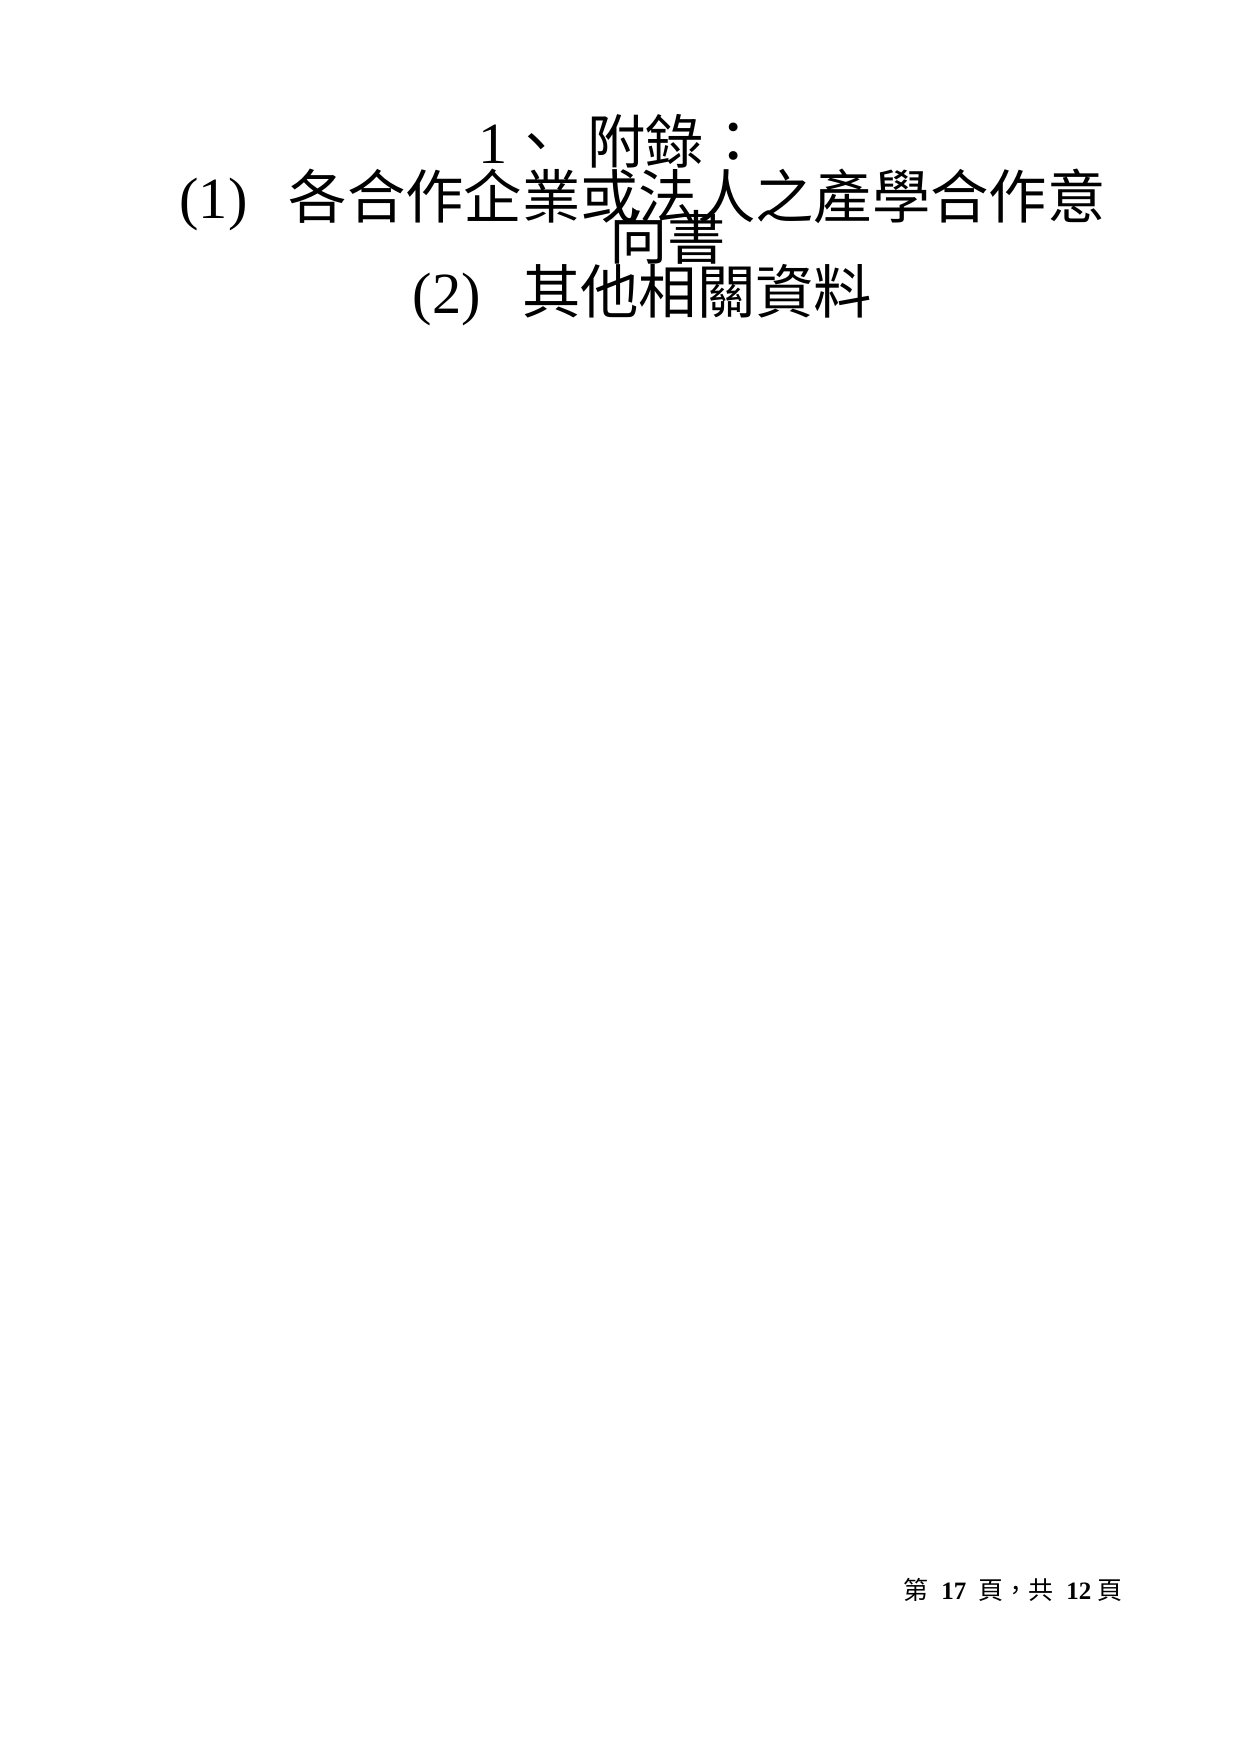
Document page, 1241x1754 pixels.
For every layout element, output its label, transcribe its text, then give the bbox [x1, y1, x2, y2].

subtitle 各合作企業或法人之產學合作意向書 [162, 185, 623, 268]
subtitle 其他相關資料 [420, 281, 472, 322]
subtitle 各合作企業或法人之產學合作意向書 [655, 185, 1122, 268]
subtitle 其他相關資料 [540, 285, 562, 291]
subtitle 各合作企業或法人之產學合作意向書 [666, 185, 722, 215]
subtitle 其他相關資料 [670, 285, 688, 295]
subtitle 其他相關資料 [469, 281, 1122, 322]
subtitle 其他相關資料 [162, 281, 423, 322]
subtitle 其他相關資料 [540, 295, 562, 301]
subtitle 各合作企業或法人之產學合作意向書 [619, 224, 658, 268]
subtitle 附錄： [118, 131, 1122, 172]
subtitle 其他相關資料 [670, 300, 688, 310]
subtitle 各合作企業或法人之產學合作意向書 [618, 185, 673, 220]
